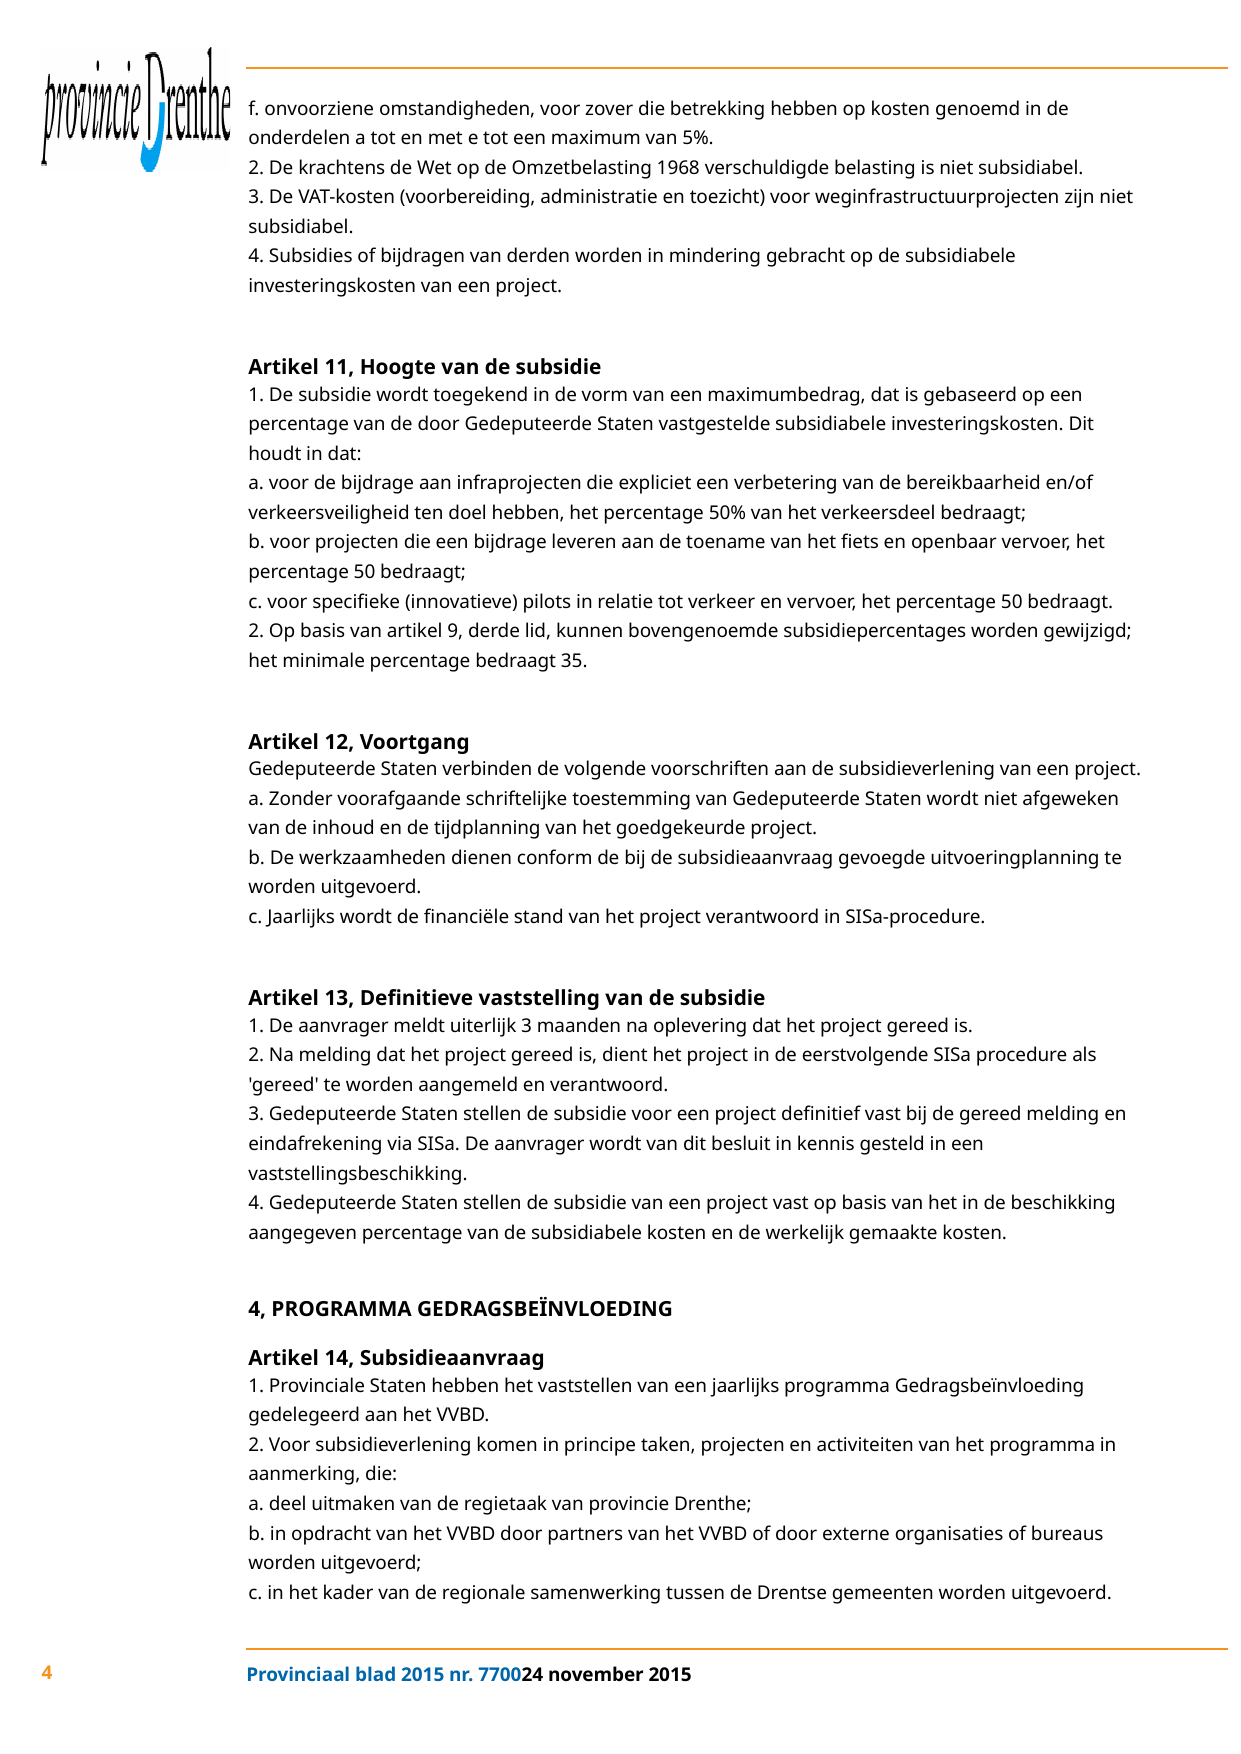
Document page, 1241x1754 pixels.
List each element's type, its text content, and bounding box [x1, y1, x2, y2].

text f. onvoorziene omstandigheden, voor zover die betrekking hebben op kosten genoemd in de onderdelen a tot en met e tot een maximum van 5%. [248, 95, 1152, 150]
picture [41, 47, 231, 172]
text 2. De krachtens de Wet op de Omzetbelasting 1968 verschuldigde belasting is niet subsidiabel. [248, 154, 1152, 180]
text b. in opdracht van het VVBD door partners van het VVBD of door externe organisaties of bureaus worden uitgevoerd; [248, 1520, 1152, 1575]
text b. voor projecten die een bijdrage leveren aan de toename van het fiets en openbaar vervoer, het percentage 50 bedraagt; [248, 529, 1152, 584]
text c. Jaarlijks wordt de financiële stand van het project verantwoord in SISa-procedure. [248, 903, 1152, 929]
text 2. Voor subsidieverlening komen in principe taken, projecten en activiteiten van het programma in aanmerking, die: [248, 1431, 1152, 1486]
text 2. Na melding dat het project gereed is, dient het project in de eerstvolgende SISa procedure als 'gereed' te worden aangemeld en verantwoord. [248, 1041, 1152, 1097]
text b. De werkzaamheden dienen conform de bij de subsidieaanvraag gevoegde uitvoeringplanning te worden uitgevoerd. [248, 844, 1152, 899]
text Artikel 12, Voortgang [248, 727, 1152, 755]
text a. deel uitmaken van de regietaak van provincie Drenthe; [248, 1490, 1152, 1516]
text 3. De VAT-kosten (voorbereiding, administratie en toezicht) voor weginfrastructuurprojecten zijn niet subsidiabel. [248, 183, 1152, 239]
text Artikel 11, Hoogte van de subsidie [248, 352, 1152, 381]
text c. in het kader van de regionale samenwerking tussen de Drentse gemeenten worden uitgevoerd. [248, 1579, 1152, 1604]
text a. Zonder voorafgaande schriftelijke toestemming van Gedeputeerde Staten wordt niet afgeweken van de inhoud en de tijdplanning van het goedgekeurde project. [248, 785, 1152, 840]
text 2. Op basis van artikel 9, derde lid, kunnen bovengenoemde subsidiepercentages worden gewijzigd; het minimale percentage bedraagt 35. [248, 617, 1152, 673]
text Artikel 13, Definitieve vaststelling van de subsidie [248, 983, 1152, 1012]
text 4. Subsidies of bijdragen van derden worden in mindering gebracht op de subsidiabele investeringskosten van een project. [248, 243, 1152, 298]
text 1. De aanvrager meldt uiterlijk 3 maanden na oplevering dat het project gereed is. [248, 1012, 1152, 1037]
text Gedeputeerde Staten verbinden de volgende voorschriften aan de subsidieverlening van een project. [248, 755, 1152, 781]
text Artikel 14, Subsidieaanvraag [248, 1343, 1152, 1372]
text a. voor de bijdrage aan infraprojecten die expliciet een verbetering van de bereikbaarheid en/of verkeersveiligheid ten doel hebben, het percentage 50% van het verkeersdeel bedraagt; [248, 469, 1152, 525]
text c. voor specifieke (innovatieve) pilots in relatie tot verkeer en vervoer, het percentage 50 bedraagt. [248, 588, 1152, 613]
text 4, PROGRAMMA GEDRAGSBEÏNVLOEDING [248, 1294, 1152, 1322]
text 4. Gedeputeerde Staten stellen de subsidie van een project vast op basis van het in de beschikking aangegeven percentage van de subsidiabele kosten en de werkelijk gemaakte kosten. [248, 1189, 1152, 1244]
text 1. De subsidie wordt toegekend in de vorm van een maximumbedrag, dat is gebaseerd op een percentage van de door Gedeputeerde Staten vastgestelde subsidiabele investeringskosten. Dit houdt in dat: [248, 381, 1152, 466]
text 1. Provinciale Staten hebben het vaststellen van een jaarlijks programma Gedragsbeïnvloeding gedelegeerd aan het VVBD. [248, 1372, 1152, 1427]
text 3. Gedeputeerde Staten stellen de subsidie voor een project definitief vast bij de gereed melding en eindafrekening via SISa. De aanvrager wordt van dit besluit in kennis gesteld in een vaststellingsbeschikking. [248, 1101, 1152, 1185]
